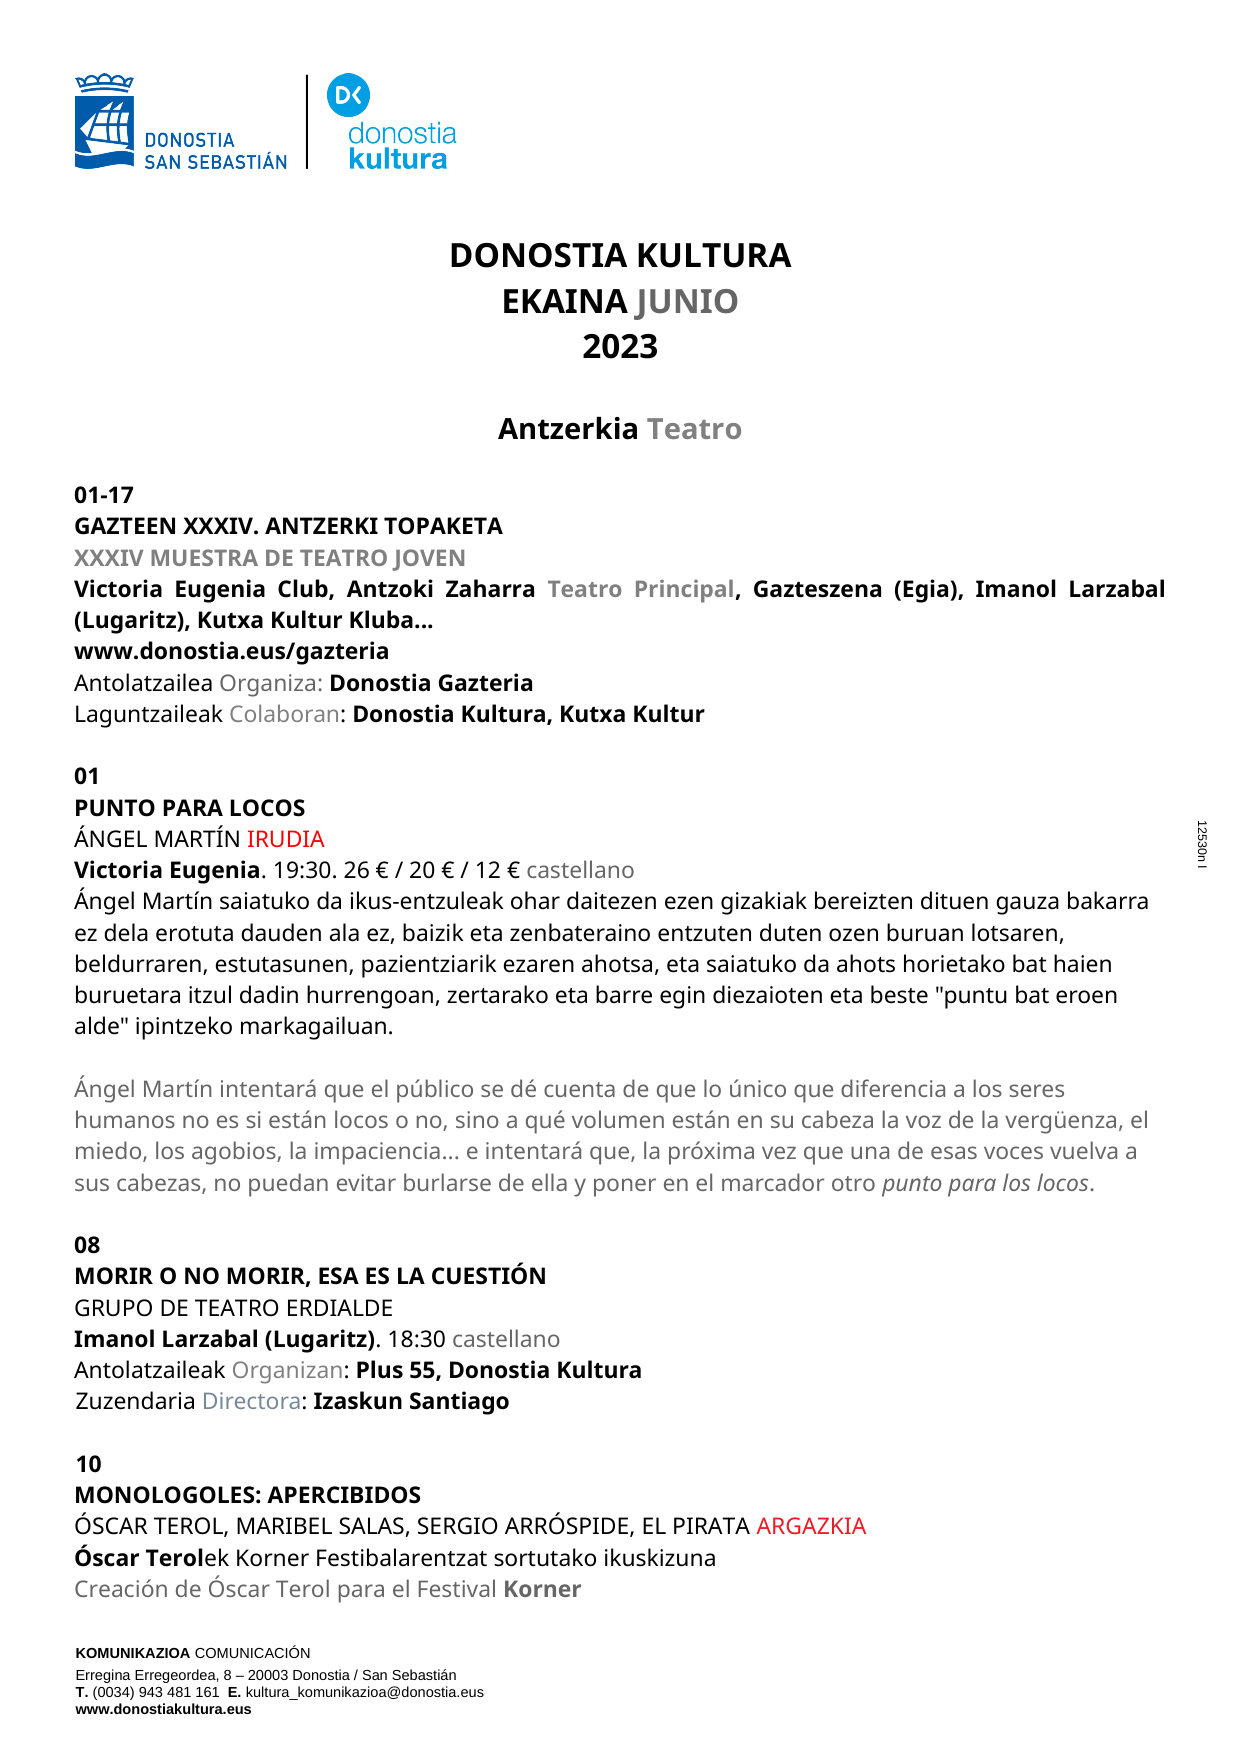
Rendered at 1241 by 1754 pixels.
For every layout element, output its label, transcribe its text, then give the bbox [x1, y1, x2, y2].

picture [353, 87, 360, 103]
picture [75, 73, 457, 169]
text Antolatzaileak Organizan: Plus 55, Donostia Kultura [74, 1354, 1166, 1385]
text Ángel Martín saiatuko da ikus-entzuleak ohar daitezen ezen gizakiak bereizten dituen gauza bakarra ez dela erotuta dauden ala ez, baizik eta zenbateraino entzuten duten ozen buruan lotsaren, beldurraren, estutasunen, pazientziarik ezaren ahotsa, eta saiatuko da ahots horietako bat haien buruetara itzul dadin hurrengoan, zertarako eta barre egin diezaioten eta beste "puntu bat eroen alde" ipintzeko markagailuan. [74, 885, 1166, 1041]
text 2023 [74, 323, 1166, 368]
text EKAINA JUNIO [74, 277, 1166, 323]
subtitle Morir o no morir, esa es la cuestión [74, 1260, 1166, 1291]
text ÁNGEL MARTÍN irudia [74, 823, 1166, 854]
text PUNTO PARA LOCOS [74, 791, 1166, 823]
subtitle Óscar terol, maribel salas, sergio arróspide, el pirata ARGAZKIA [74, 1510, 1166, 1541]
subtitle Monologoles: apercibidos [74, 1479, 1166, 1510]
text Grupo de teatro erdialde [74, 1291, 1166, 1323]
text DONOSTIA KULTURA [74, 232, 1166, 277]
text 01-17 [74, 479, 1166, 510]
text Victoria Eugenia. 19:30. 26 € / 20 € / 12 € castellano [74, 854, 1166, 885]
text GAZTEEN XXXIV. ANTZERKI TOPAKETA [74, 510, 1166, 541]
text 01 [74, 760, 1166, 791]
text Antolatzailea Organiza: Donostia Gazteria [74, 666, 1166, 698]
subtitle 10 [75, 1448, 1166, 1479]
text Victoria Eugenia Club, Antzoki Zaharra Teatro Principal, Gazteszena (Egia), Imanol Larzabal (Lugaritz), Kutxa Kultur Kluba... [74, 573, 1166, 635]
text www.donostia.eus/gazteria [74, 635, 1166, 666]
text Zuzendaria Directora: Izaskun Santiago [75, 1385, 1166, 1416]
subtitle 08 [74, 1229, 1166, 1260]
picture [337, 87, 349, 103]
list Creación de Óscar Terol para el Festival Korner [74, 1573, 1166, 1604]
text Imanol Larzabal (Lugaritz). 18:30 castellano [74, 1323, 1166, 1354]
list Óscar Terolek Korner Festibalarentzat sortutako ikuskizuna [74, 1541, 1166, 1573]
text XXXIV MUESTRA DE TEATRO JOVEN [74, 541, 1166, 573]
text Laguntzaileak Colaboran: Donostia Kultura, Kutxa Kultur [74, 698, 1166, 729]
text Antzerkia Teatro [74, 408, 1166, 448]
text Ángel Martín intentará que el público se dé cuenta de que lo único que diferencia a los seres humanos no es si están locos o no, sino a qué volumen están en su cabeza la voz de la vergüenza, el miedo, los agobios, la impaciencia... e intentará que, la próxima vez que una de esas voces vuelva a sus cabezas, no puedan evitar burlarse de ella y poner en el marcador otro punto para los locos. [74, 1073, 1166, 1198]
